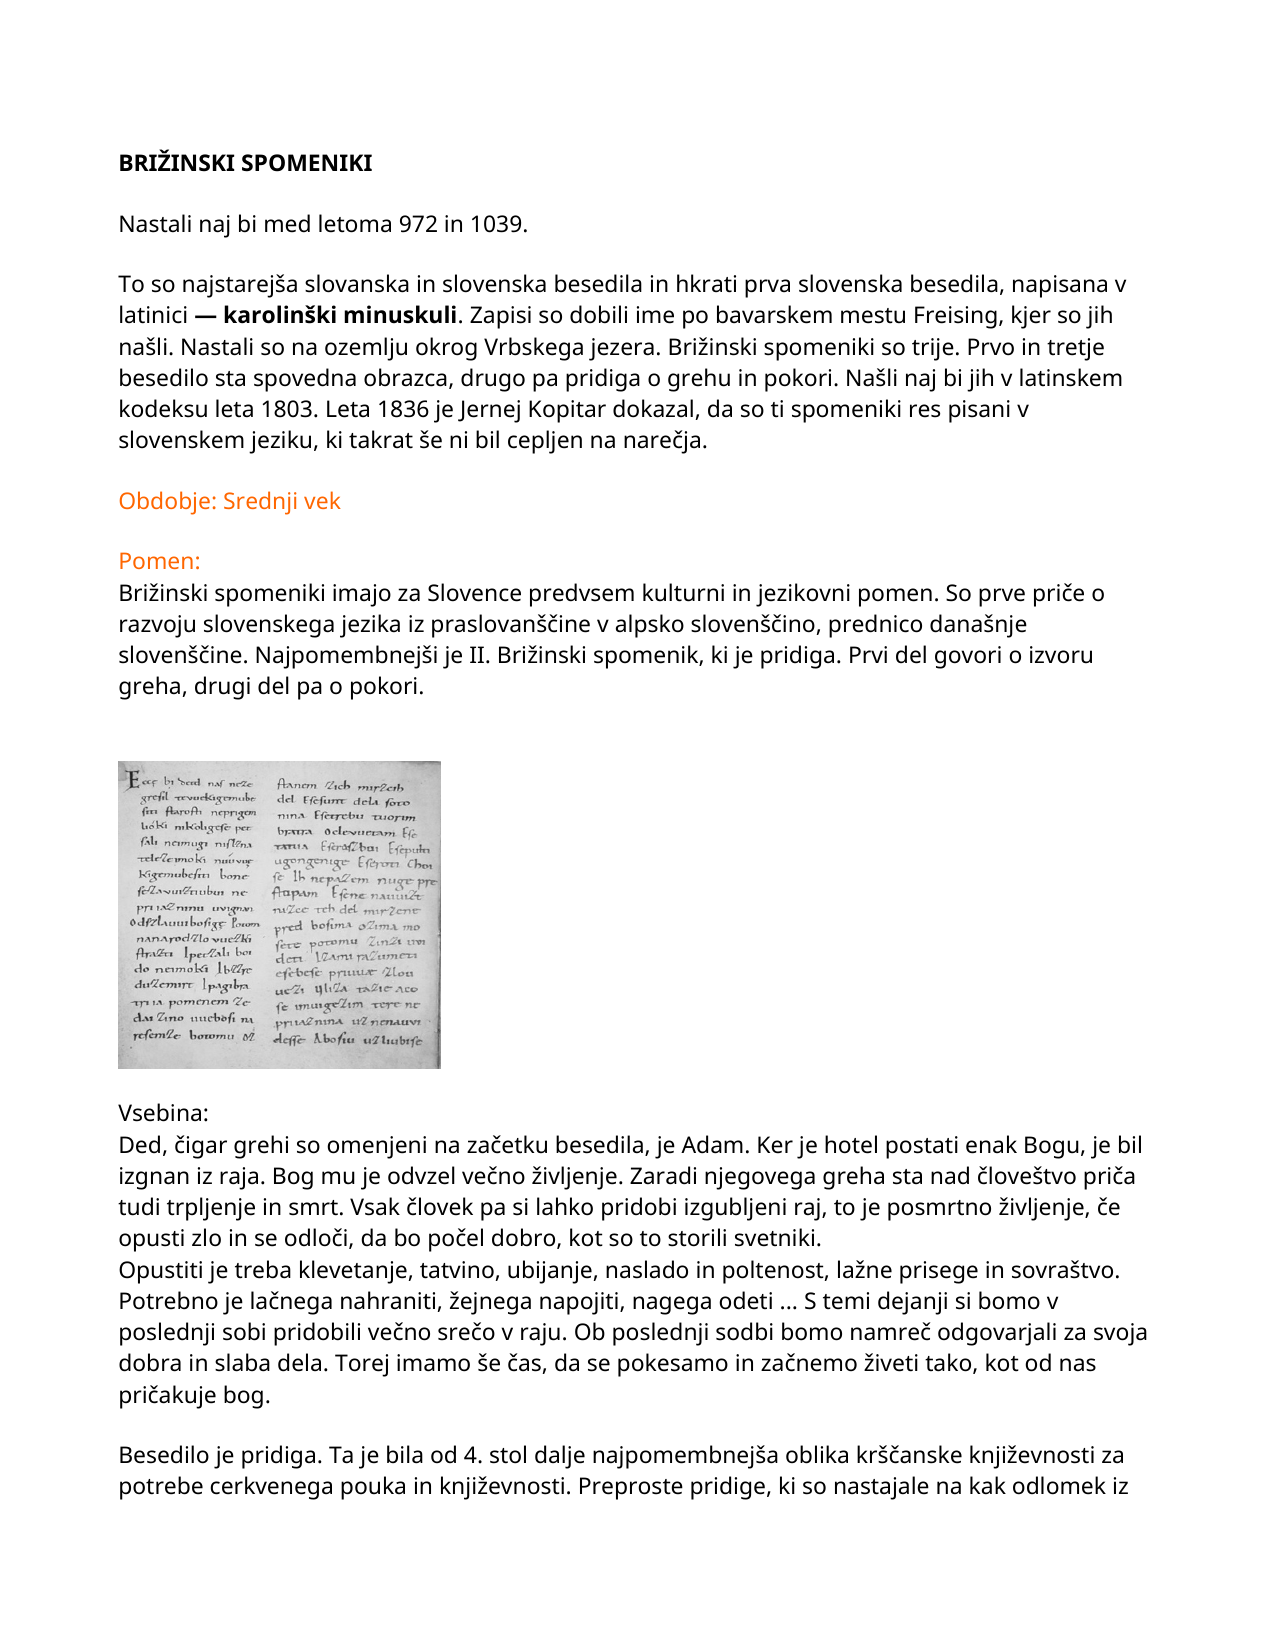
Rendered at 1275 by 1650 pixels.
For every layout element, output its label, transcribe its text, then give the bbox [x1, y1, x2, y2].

text Vsebina: Ded, čigar grehi so omenjeni na začetku besedila, je Adam. Ker je hotel postati enak Bogu, je bil izgnan iz raja. Bog mu je odvzel večno življenje. Zaradi njegovega greha sta nad človeštvo priča tudi trpljenje in smrt. Vsak človek pa si lahko pridobi izgubljeni raj, to je posmrtno življenje, če opusti zlo in se odloči, da bo počel dobro, kot so to storili svetniki. Opustiti je treba klevetanje, tatvino, ubijanje, naslado in poltenost, lažne prisege in sovraštvo. Potrebno je lačnega nahraniti, žejnega napojiti, nagega odeti ... S temi dejanji si bomo v poslednji sobi pridobili večno srečo v raju. Ob poslednji sodbi bomo namreč odgovarjali za svoja dobra in slaba dela. Torej imamo še čas, da se pokesamo in začnemo živeti tako, kot od nas pričakuje bog. [118, 1097, 1157, 1410]
text Besedilo je pridiga. Ta je bila od 4. stol dalje najpomembnejša oblika krščanske književnosti za potrebe cerkvenega pouka in književnosti. Preproste pridige, ki so nastajale na kak odlomek iz [118, 1439, 1157, 1502]
text Pomen: Brižinski spomeniki imajo za Slovence predvsem kulturni in jezikovni pomen. So prve priče o razvoju slovenskega jezika iz praslovanščine v alpsko slovenščino, prednico današnje slovenščine. Najpomembnejši je II. Brižinski spomenik, ki je pridiga. Prvi del govori o izvoru greha, drugi del pa o pokori. [118, 545, 1157, 701]
text BRIŽINSKI SPOMENIKI [118, 147, 1157, 178]
text To so najstarejša slovanska in slovenska besedila in hkrati prva slovenska besedila, napisana v latinici — karolinški minuskuli. Zapisi so dobili ime po bavarskem mestu Freising, kjer so jih našli. Nastali so na ozemlju okrog Vrbskega jezera. Brižinski spomeniki so trije. Prvo in tretje besedilo sta spovedna obrazca, drugo pa pridiga o grehu in pokori. Našli naj bi jih v latinskem kodeksu leta 1803. Leta 1836 je Jernej Kopitar dokazal, da so ti spomeniki res pisani v slovenskem jeziku, ki takrat še ni bil cepljen na narečja. [118, 268, 1157, 456]
picture [118, 761, 441, 1069]
text Nastali naj bi med letoma 972 in 1039. [118, 208, 1157, 239]
text Obdobje: Srednji vek [118, 485, 1157, 516]
